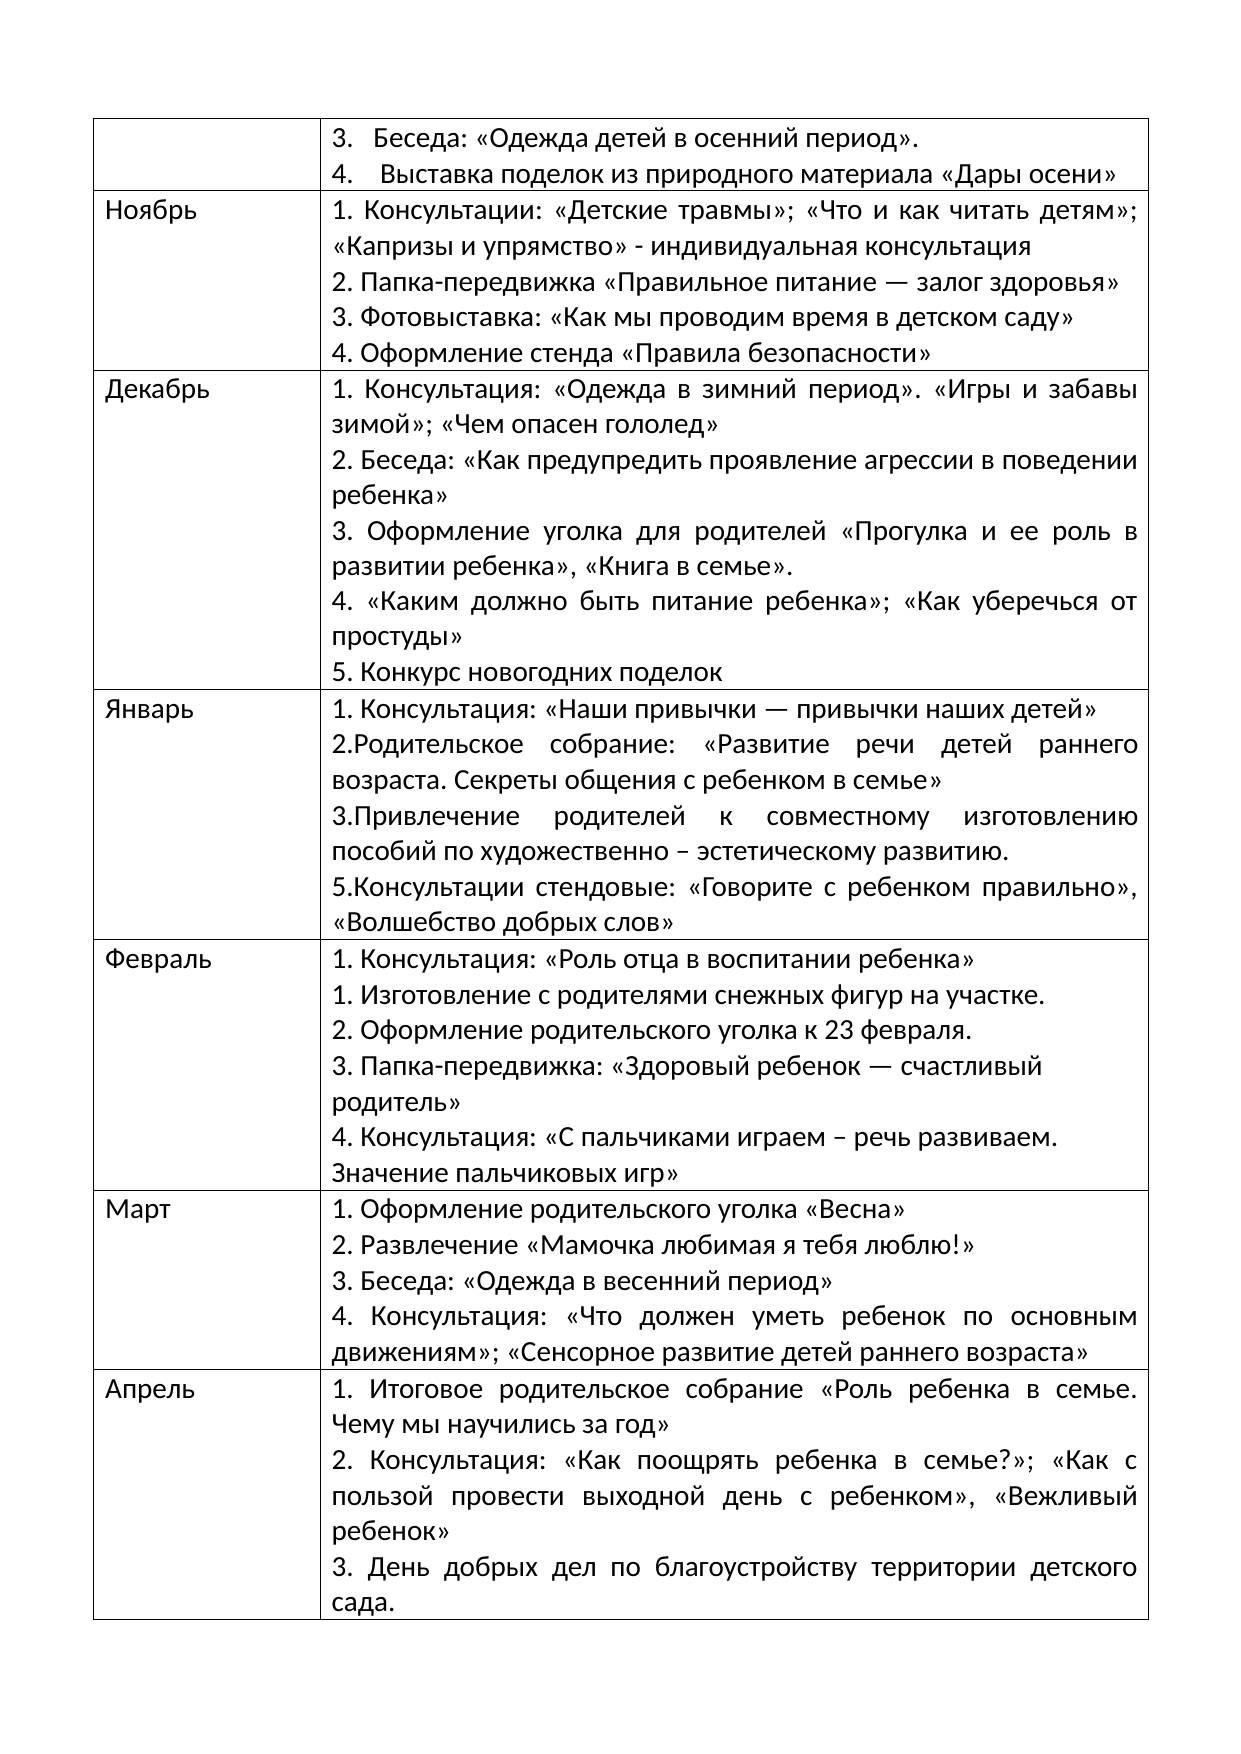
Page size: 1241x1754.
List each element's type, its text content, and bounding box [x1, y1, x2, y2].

table_cell Апрель [94, 1370, 320, 1619]
table_cell Март [94, 1191, 320, 1369]
table_cell Январь [94, 690, 320, 939]
table_cell 1. Итоговое родительское собрание «Роль ребенка в семье. Чему мы научились за год» 2. Консультация: «Как поощрять ребенка в семье?»; «Как с пользой провести выходной день с ребенком», «Вежливый ребенок» 3. День добрых дел по благоустройству территории детского сада. [321, 1370, 1148, 1619]
table_cell Ноябрь [94, 191, 320, 369]
table_cell 1. Консультация: «Одежда в зимний период». «Игры и забавы зимой»; «Чем опасен гололед» 2. Беседа: «Как предупредить проявление агрессии в поведении ребенка» 3. Оформление уголка для родителей «Прогулка и ее роль в развитии ребенка», «Книга в семье». 4. «Каким должно быть питание ребенка»; «Как уберечься от простуды» 5. Конкурс новогодних поделок [321, 371, 1148, 689]
table_cell Декабрь [94, 371, 320, 689]
table_cell 1. Консультация: «Роль отца в воспитании ребенка» 1. Изготовление с родителями снежных фигур на участке. 2. Оформление родительского уголка к 23 февраля. 3. Папка-передвижка: «Здоровый ребенок — счастливый родитель» 4. Консультация: «С пальчиками играем – речь развиваем. Значение пальчиковых игр» [321, 940, 1148, 1189]
table_cell 1. Консультация: «Наши привычки — привычки наших детей» 2.Родительское собрание: «Развитие речи детей раннего возраста. Секреты общения с ребенком в семье» 3.Привлечение родителей к совместному изготовлению пособий по художественно – эстетическому развитию. 5.Консультации стендовые: «Говорите с ребенком правильно», «Волшебство добрых слов» [321, 690, 1148, 939]
table_cell 1. Оформление родительского уголка «Весна» 2. Развлечение «Мамочка любимая я тебя люблю!» 3. Беседа: «Одежда в весенний период» 4. Консультация: «Что должен уметь ребенок по основным движениям»; «Сенсорное развитие детей раннего возраста» [321, 1191, 1148, 1369]
table_cell 1. Консультации: «Детские травмы»; «Что и как читать детям»; «Капризы и упрямство» - индивидуальная консультация 2. Папка-передвижка «Правильное питание — залог здоровья» 3. Фотовыставка: «Как мы проводим время в детском саду» 4. Оформление стенда «Правила безопасности» [321, 191, 1148, 369]
table_cell Февраль [94, 940, 320, 1189]
table_cell 3. Беседа: «Одежда детей в осенний период». 4. Выставка поделок из природного материала «Дары осени» [321, 119, 1148, 190]
table_cell [94, 119, 320, 190]
